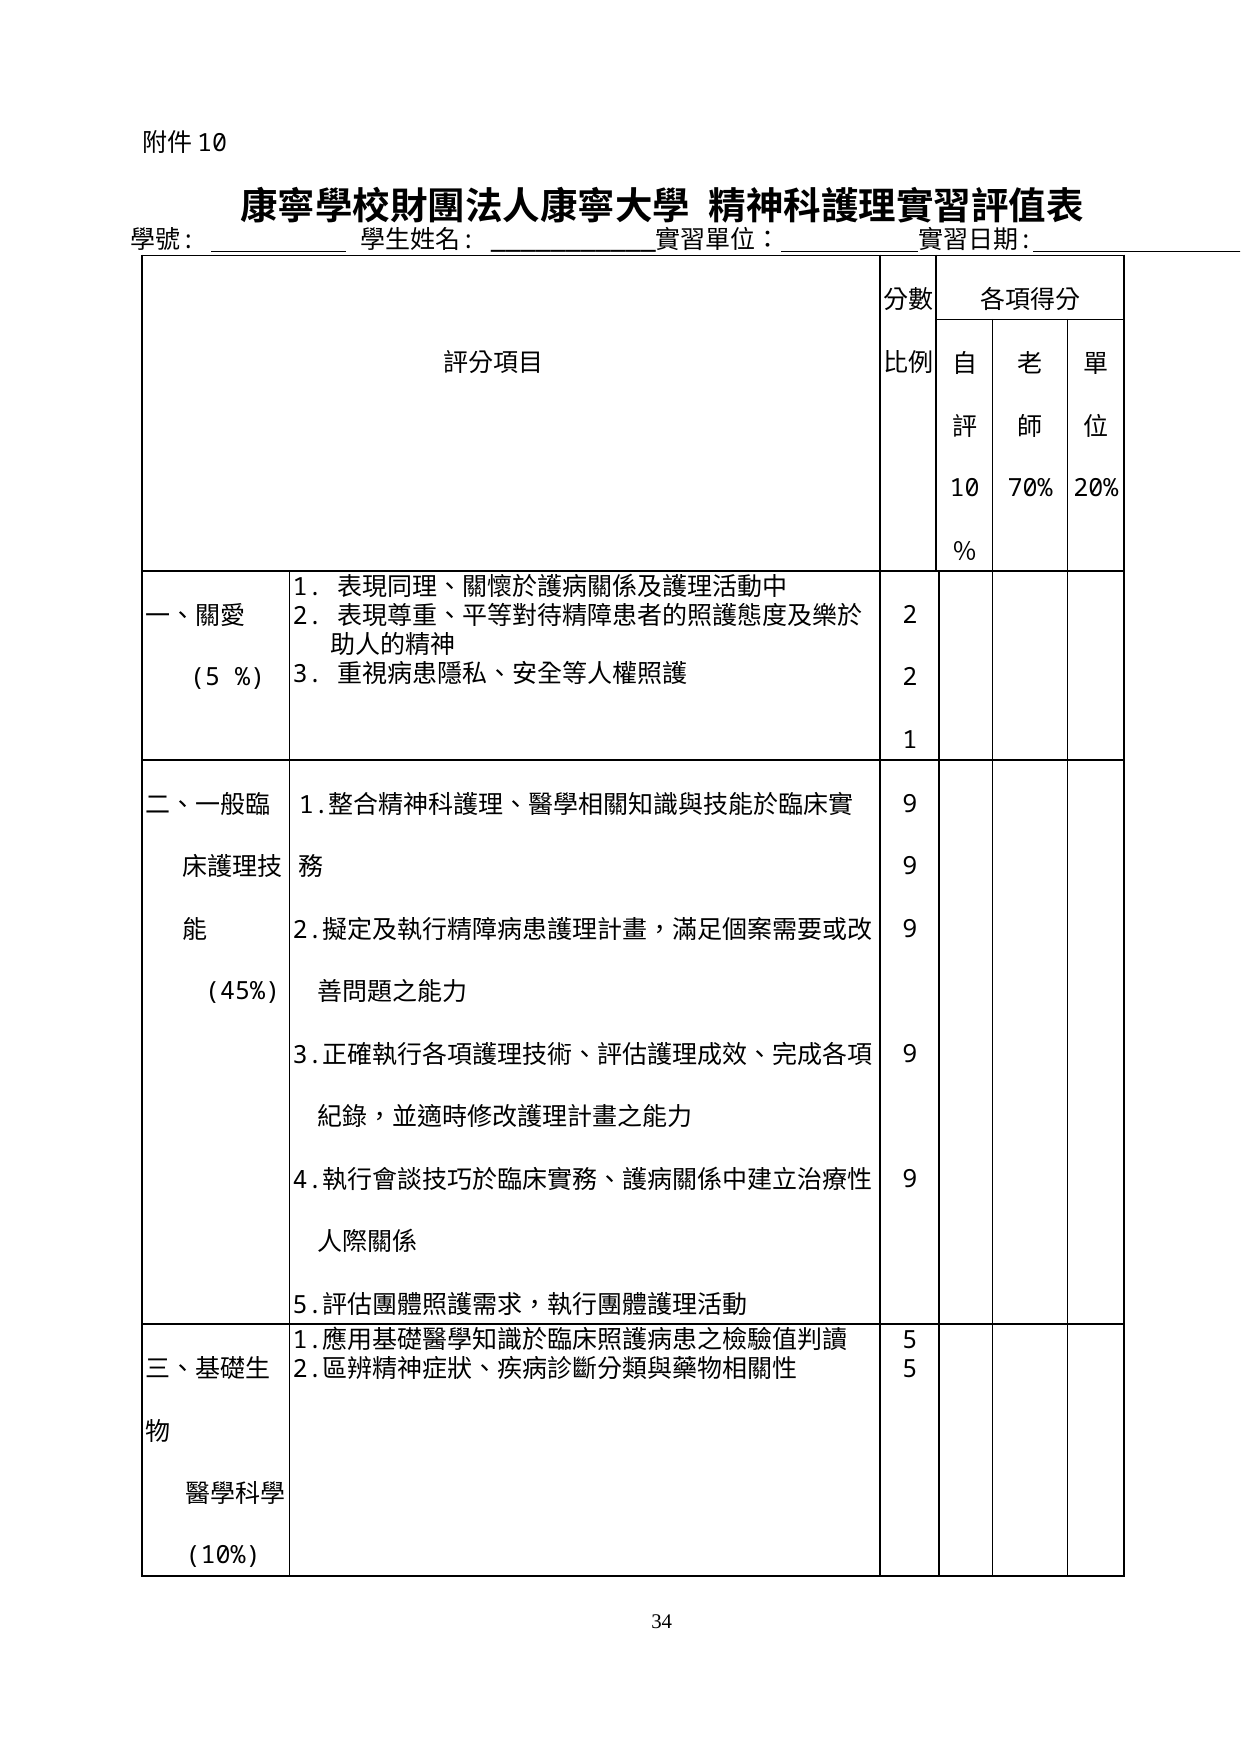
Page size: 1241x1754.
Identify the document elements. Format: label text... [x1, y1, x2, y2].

table_cell 單 位 20% [1068, 320, 1123, 570]
table_cell [1068, 572, 1123, 759]
table_cell 1.整合精神科護理、醫學相關知識與技能於臨床實務 2.擬定及執行精障病患護理計畫，滿足個案需要或改善問題之能力 3.正確執行各項護理技術、評估護理成效、完成各項紀錄，並適時修改護理計畫之能力 4.執行會談技巧於臨床實務、護病關係中建立治療性人際關係 5.評估團體照護需求，執行團體護理活動 [290, 761, 879, 1323]
text 學號: 學生姓名: ___________實習單位： 實習日期: [86, 224, 1240, 254]
table_cell 9 9 9 9 9 [881, 761, 938, 1323]
table_cell [940, 572, 992, 759]
table_cell [1068, 1325, 1123, 1575]
table_header 評分項目 [143, 256, 879, 570]
table_cell 1. 表現同理、關懷於護病關係及護理活動中 2. 表現尊重、平等對待精障患者的照護態度及樂於助人的精神 3. 重視病患隱私、安全等人權照護 [290, 572, 879, 759]
table_cell [993, 761, 1067, 1323]
table_cell 老 師 70% [993, 320, 1067, 570]
table_cell 自 評 10％ [937, 320, 992, 570]
table_header 各項得分 [937, 256, 1123, 319]
table_cell 1.應用基礎醫學知識於臨床照護病患之檢驗值判讀 2.區辨精神症狀、疾病診斷分類與藥物相關性 [290, 1325, 879, 1575]
text 附件10 [142, 99, 1181, 161]
text 康寧學校財團法人康寧大學 精神科護理實習評值表 [142, 161, 1181, 224]
table_cell [940, 761, 992, 1323]
table_cell 5 5 [881, 1325, 938, 1575]
table_cell [993, 572, 1067, 759]
table_cell [940, 1325, 992, 1575]
table_cell 一、關愛 (5 %) [143, 572, 289, 759]
table_cell 二、一般臨床護理技能 (45%) [143, 761, 289, 1323]
table_cell [1068, 761, 1123, 1323]
table_header 分數比例 [881, 256, 935, 570]
table_cell 2 2 1 [881, 572, 938, 759]
table_cell 三、基礎生物 醫學科學(10%) [143, 1325, 289, 1575]
table_cell [993, 1325, 1067, 1575]
